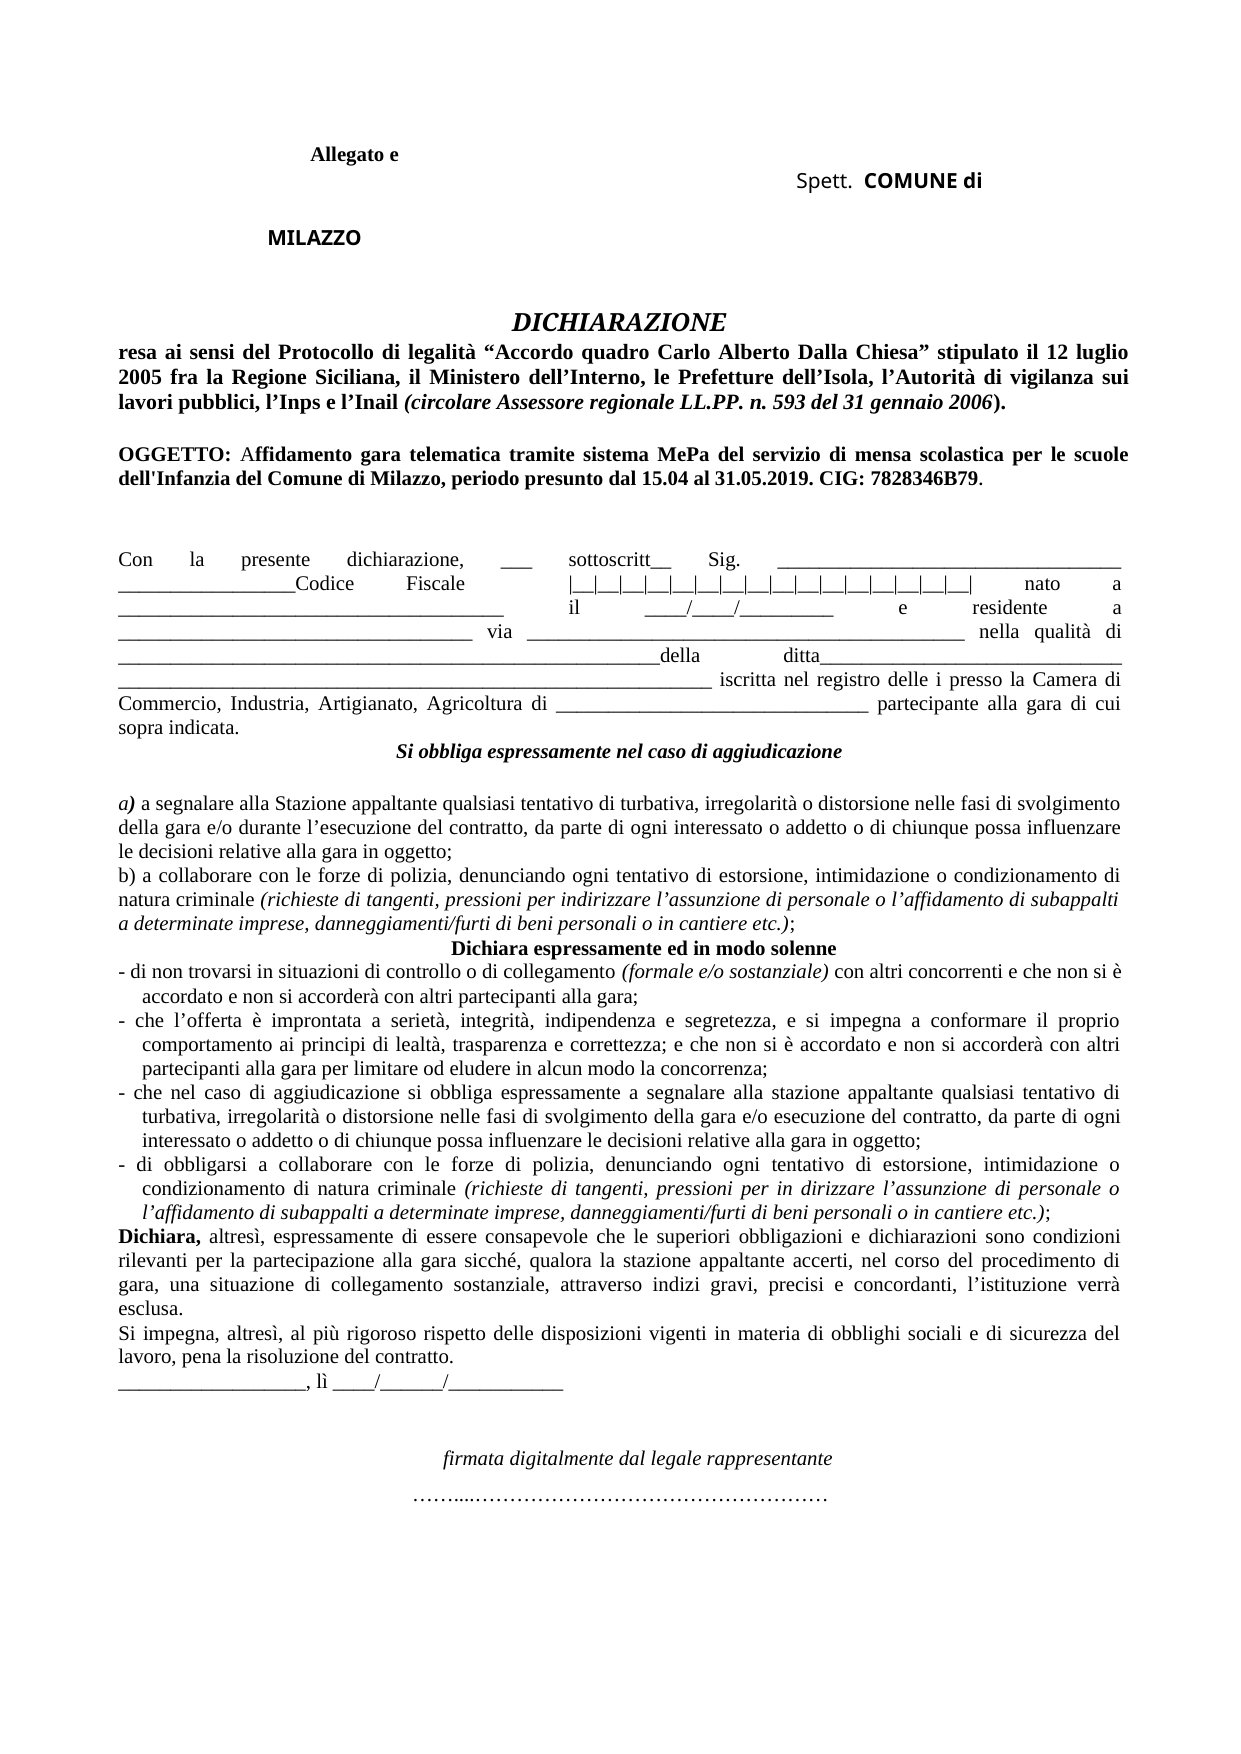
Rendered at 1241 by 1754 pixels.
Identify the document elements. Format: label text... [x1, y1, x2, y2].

text Dichiara, altresì, espressamente di essere consapevole che le superiori obbligazioni e dichiarazioni sono condizioni rilevanti per la partecipazione alla gara sicché, qualora la stazione appaltante accerti, nel corso del procedimento di gara, una situazione di collegamento sostanziale, attraverso indizi gravi, precisi e concordanti, l’istituzione verrà esclusa. [118, 1224, 1122, 1320]
text Dichiara espressamente ed in modo solenne [165, 935, 1122, 959]
text - di non trovarsi in situazioni di controllo o di collegamento (formale e/o sostanziale) con altri concorrenti e che non si è accordato e non si accorderà con altri partecipanti alla gara; [118, 959, 1122, 1008]
text - di obbligarsi a collaborare con le forze di polizia, denunciando ogni tentativo di estorsione, intimidazione o condizionamento di natura criminale (richieste di tangenti, pressioni per in dirizzare l’assunzione di personale o l’affidamento di subappalti a determinate imprese, danneggiamenti/furti di beni personali o in cantiere etc.); [118, 1152, 1122, 1224]
text b) a collaborare con le forze di polizia, denunciando ogni tentativo di estorsione, intimidazione o condizionamento di natura criminale (richieste di tangenti, pressioni per indirizzare l’assunzione di personale o l’affidamento di subappalti a determinate imprese, danneggiamenti/furti di beni personali o in cantiere etc.); [118, 863, 1122, 935]
text firmata digitalmente dal legale rappresentante [156, 1446, 1122, 1470]
text a) a segnalare alla Stazione appaltante qualsiasi tentativo di turbativa, irregolarità o distorsione nelle fasi di svolgimento della gara e/o durante l’esecuzione del contratto, da parte di ogni interessato o addetto o di chiunque possa influenzare le decisioni relative alla gara in oggetto; [118, 791, 1122, 863]
text ……....…………………………………………… [118, 1482, 1122, 1506]
text Allegato e [156, 118, 1122, 166]
text Si obbliga espressamente nel caso di aggiudicazione [118, 739, 1122, 763]
text Si impegna, altresì, al più rigoroso rispetto delle disposizioni vigenti in materia di obblighi sociali e di sicurezza del lavoro, pena la risoluzione del contratto. [118, 1320, 1122, 1368]
text DICHIARAZIONE [118, 304, 1122, 339]
text resa ai sensi del Protocollo di legalità “Accordo quadro Carlo Alberto Dalla Chiesa” stipulato il 12 luglio 2005 fra la Regione Siciliana, il Ministero dell’Interno, le Prefetture dell’Isola, l’Autorità di vigilanza sui lavori pubblici, l’Inps e l’Inail (circolare Assessore regionale LL.PP. n. 593 del 31 gennaio 2006). [118, 339, 1131, 414]
text OGGETTO: Affidamento gara telematica tramite sistema MePa del servizio di mensa scolastica per le scuole dell'Infanzia del Comune di Milazzo, periodo presunto dal 15.04 al 31.05.2019. CIG: 7828346B79. [118, 442, 1131, 490]
text - che l’offerta è improntata a serietà, integrità, indipendenza e segretezza, e si impegna a conformare il proprio comportamento ai principi di lealtà, trasparenza e correttezza; e che non si è accordato e non si accorderà con altri partecipanti alla gara per limitare od eludere in alcun modo la concorrenza; [118, 1008, 1122, 1080]
text Con la presente dichiarazione, ___ sottoscritt__ Sig. _________________________________ _________________Codice Fiscale |__|__|__|__|__|__|__|__|__|__|__|__|__|__|__|__| nato a _____________________________________ il ____/____/_________ e residente a __________________________________ via __________________________________________ nella qualità di ____________________________________________________della ditta_____________________________ _________________________________________________________ iscritta nel registro delle i presso la Camera di Commercio, Industria, Artigianato, Agricoltura di ______________________________ partecipante alla gara di cui sopra indicata. [118, 546, 1122, 739]
text Spett. COMUNE di MILAZZO [156, 166, 1122, 252]
text __________________, lì ____/______/___________ [118, 1368, 1122, 1393]
text - che nel caso di aggiudicazione si obbliga espressamente a segnalare alla stazione appaltante qualsiasi tentativo di turbativa, irregolarità o distorsione nelle fasi di svolgimento della gara e/o esecuzione del contratto, da parte di ogni interessato o addetto o di chiunque possa influenzare le decisioni relative alla gara in oggetto; [118, 1080, 1122, 1152]
